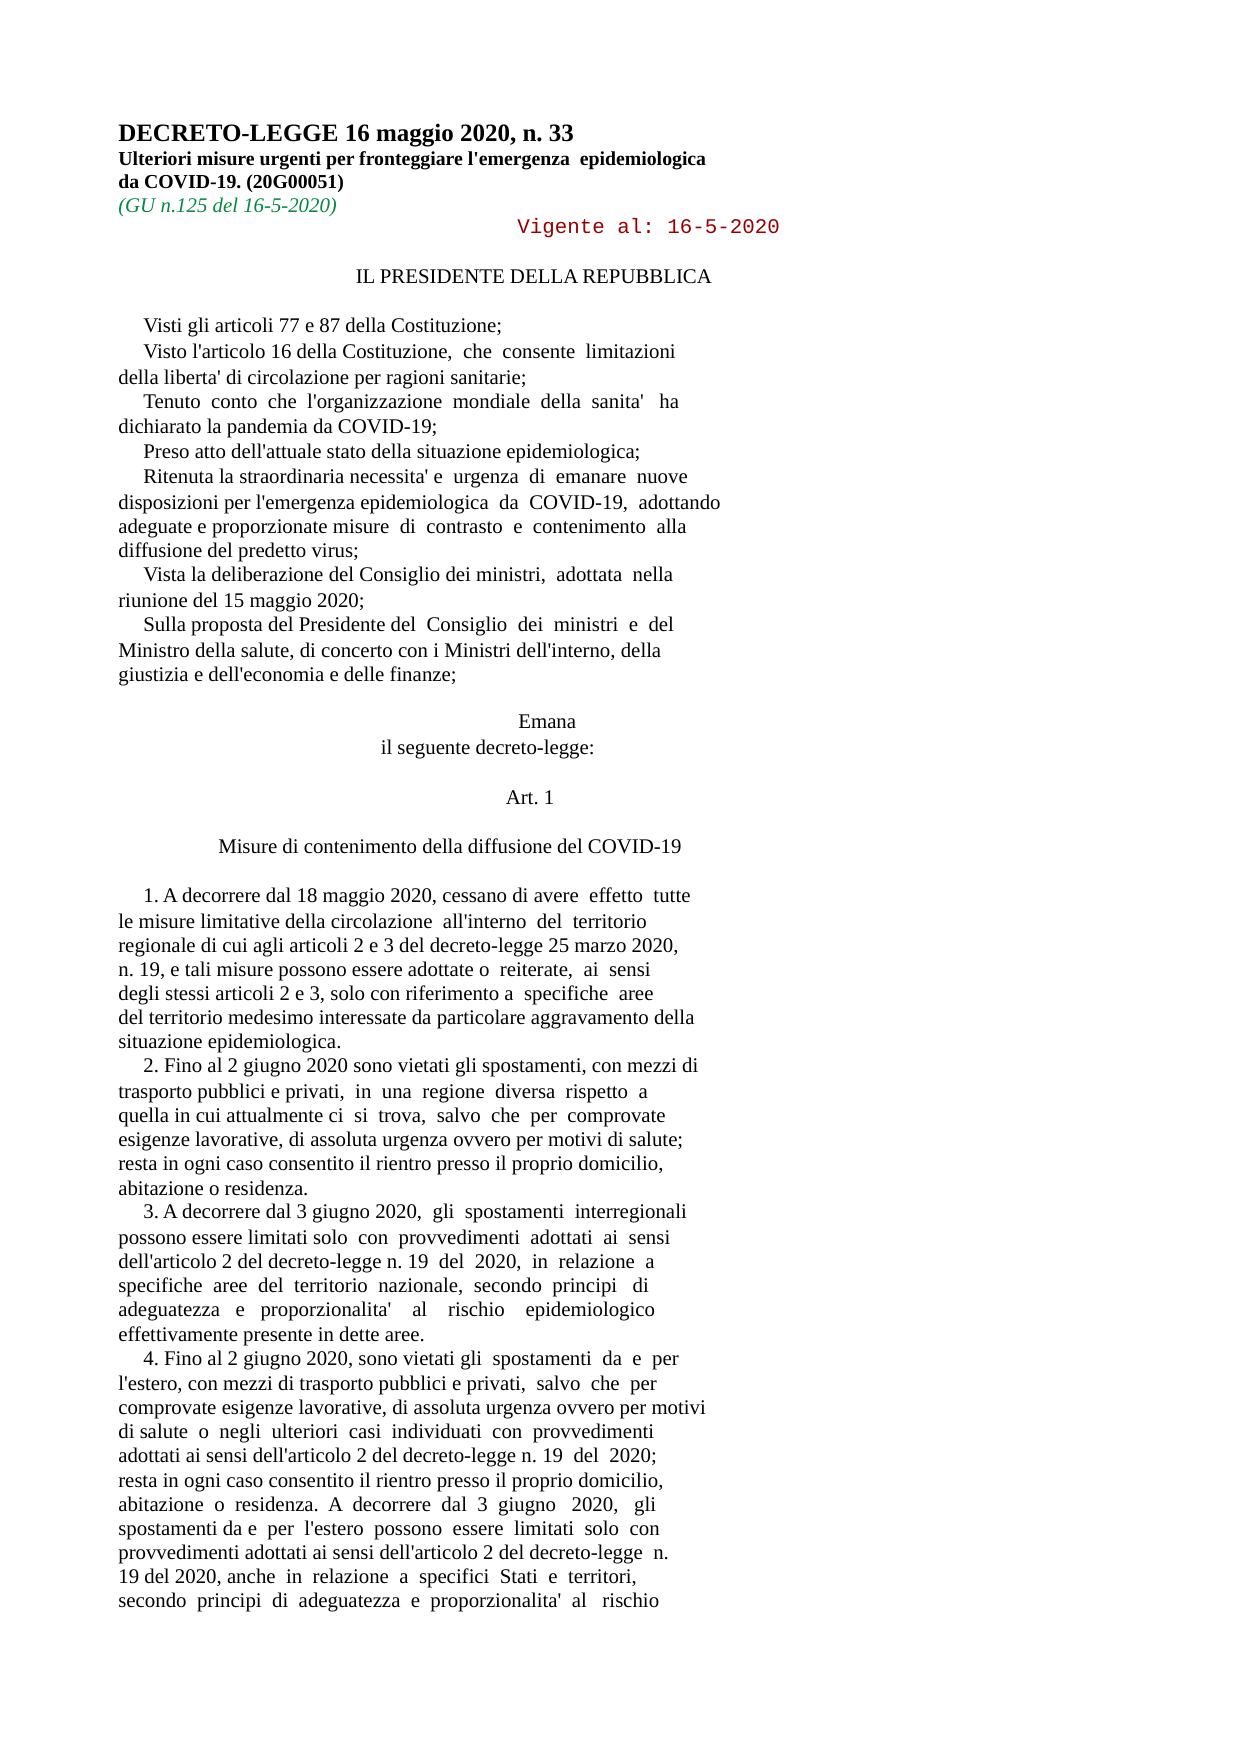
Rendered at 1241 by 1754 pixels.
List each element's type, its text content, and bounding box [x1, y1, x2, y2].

text da COVID-19. (20G00051) [118, 170, 1122, 192]
text resta in ogni caso consentito il rientro presso il proprio domicilio, [118, 1151, 1122, 1175]
text Vista la deliberazione del Consiglio dei ministri, adottata nella [118, 562, 1122, 588]
text di salute o negli ulteriori casi individuati con provvedimenti [118, 1419, 1122, 1443]
text il seguente decreto-legge: [118, 735, 1122, 761]
text possono essere limitati solo con provvedimenti adottati ai sensi [118, 1225, 1122, 1249]
text degli stessi articoli 2 e 3, solo con riferimento a specifiche aree [118, 981, 1122, 1005]
text disposizioni per l'emergenza epidemiologica da COVID-19, adottando [118, 490, 1122, 514]
text abitazione o residenza. [118, 1175, 1122, 1199]
text diffusione del predetto virus; [118, 538, 1122, 562]
text 3. A decorrere dal 3 giugno 2020, gli spostamenti interregionali [118, 1199, 1122, 1225]
text adeguatezza e proporzionalita' al rischio epidemiologico [118, 1297, 1122, 1321]
text l'estero, con mezzi di trasporto pubblici e privati, salvo che per [118, 1371, 1122, 1395]
text effettivamente presente in dette aree. [118, 1321, 1122, 1346]
text DECRETO-LEGGE 16 maggio 2020, n. 33 [118, 118, 1122, 147]
text Preso atto dell'attuale stato della situazione epidemiologica; [118, 438, 1122, 464]
text 2. Fino al 2 giugno 2020 sono vietati gli spostamenti, con mezzi di [118, 1053, 1122, 1079]
text 1. A decorrere dal 18 maggio 2020, cessano di avere effetto tutte [118, 883, 1122, 909]
text Art. 1 [118, 784, 1122, 810]
text resta in ogni caso consentito il rientro presso il proprio domicilio, [118, 1467, 1122, 1492]
text adottati ai sensi dell'articolo 2 del decreto-legge n. 19 del 2020; [118, 1443, 1122, 1467]
text regionale di cui agli articoli 2 e 3 del decreto-legge 25 marzo 2020, [118, 933, 1122, 957]
text abitazione o residenza. A decorrere dal 3 giugno 2020, gli [118, 1492, 1122, 1516]
text IL PRESIDENTE DELLA REPUBBLICA [118, 264, 1122, 289]
text trasporto pubblici e privati, in una regione diversa rispetto a [118, 1079, 1122, 1103]
text 19 del 2020, anche in relazione a specifici Stati e territori, [118, 1564, 1122, 1588]
text specifiche aree del territorio nazionale, secondo principi di [118, 1273, 1122, 1297]
text Ulteriori misure urgenti per fronteggiare l'emergenza epidemiologica [118, 147, 1122, 170]
text Visto l'articolo 16 della Costituzione, che consente limitazioni [118, 339, 1122, 365]
text dichiarato la pandemia da COVID-19; [118, 414, 1122, 438]
text provvedimenti adottati ai sensi dell'articolo 2 del decreto-legge n. [118, 1540, 1122, 1564]
text giustizia e dell'economia e delle finanze; [118, 662, 1122, 686]
text Visti gli articoli 77 e 87 della Costituzione; [118, 313, 1122, 339]
text Vigente al: 16-5-2020 [440, 217, 800, 240]
text spostamenti da e per l'estero possono essere limitati solo con [118, 1516, 1122, 1540]
text (GU n.125 del 16-5-2020) [118, 192, 1122, 217]
text comprovate esigenze lavorative, di assoluta urgenza ovvero per motivi [118, 1395, 1122, 1419]
text Sulla proposta del Presidente del Consiglio dei ministri e del [118, 612, 1122, 638]
text della liberta' di circolazione per ragioni sanitarie; [118, 365, 1122, 389]
text Tenuto conto che l'organizzazione mondiale della sanita' ha [118, 389, 1122, 414]
text situazione epidemiologica. [118, 1029, 1122, 1053]
text le misure limitative della circolazione all'interno del territorio [118, 909, 1122, 933]
text Emana [118, 709, 1122, 735]
text n. 19, e tali misure possono essere adottate o reiterate, ai sensi [118, 957, 1122, 981]
text Misure di contenimento della diffusione del COVID-19 [118, 834, 1122, 860]
text del territorio medesimo interessate da particolare aggravamento della [118, 1005, 1122, 1029]
text Ministro della salute, di concerto con i Ministri dell'interno, della [118, 638, 1122, 662]
text Ritenuta la straordinaria necessita' e urgenza di emanare nuove [118, 464, 1122, 490]
text 4. Fino al 2 giugno 2020, sono vietati gli spostamenti da e per [118, 1346, 1122, 1371]
text esigenze lavorative, di assoluta urgenza ovvero per motivi di salute; [118, 1127, 1122, 1151]
text secondo principi di adeguatezza e proporzionalita' al rischio [118, 1588, 1122, 1612]
text dell'articolo 2 del decreto-legge n. 19 del 2020, in relazione a [118, 1249, 1122, 1273]
text riunione del 15 maggio 2020; [118, 588, 1122, 612]
text quella in cui attualmente ci si trova, salvo che per comprovate [118, 1103, 1122, 1127]
text adeguate e proporzionate misure di contrasto e contenimento alla [118, 514, 1122, 538]
